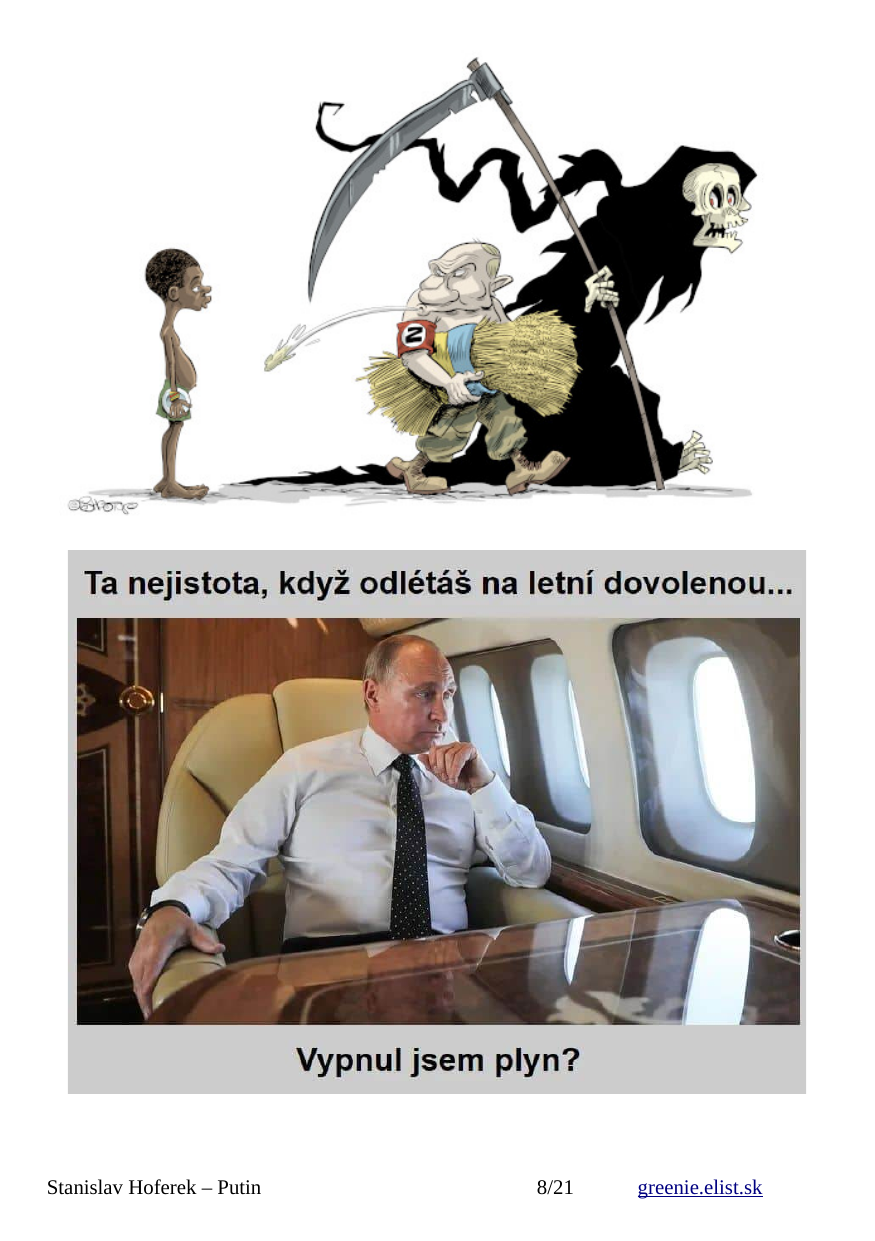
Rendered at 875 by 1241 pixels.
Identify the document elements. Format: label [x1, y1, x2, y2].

picture [59, 41, 815, 518]
picture [67, 550, 807, 1094]
